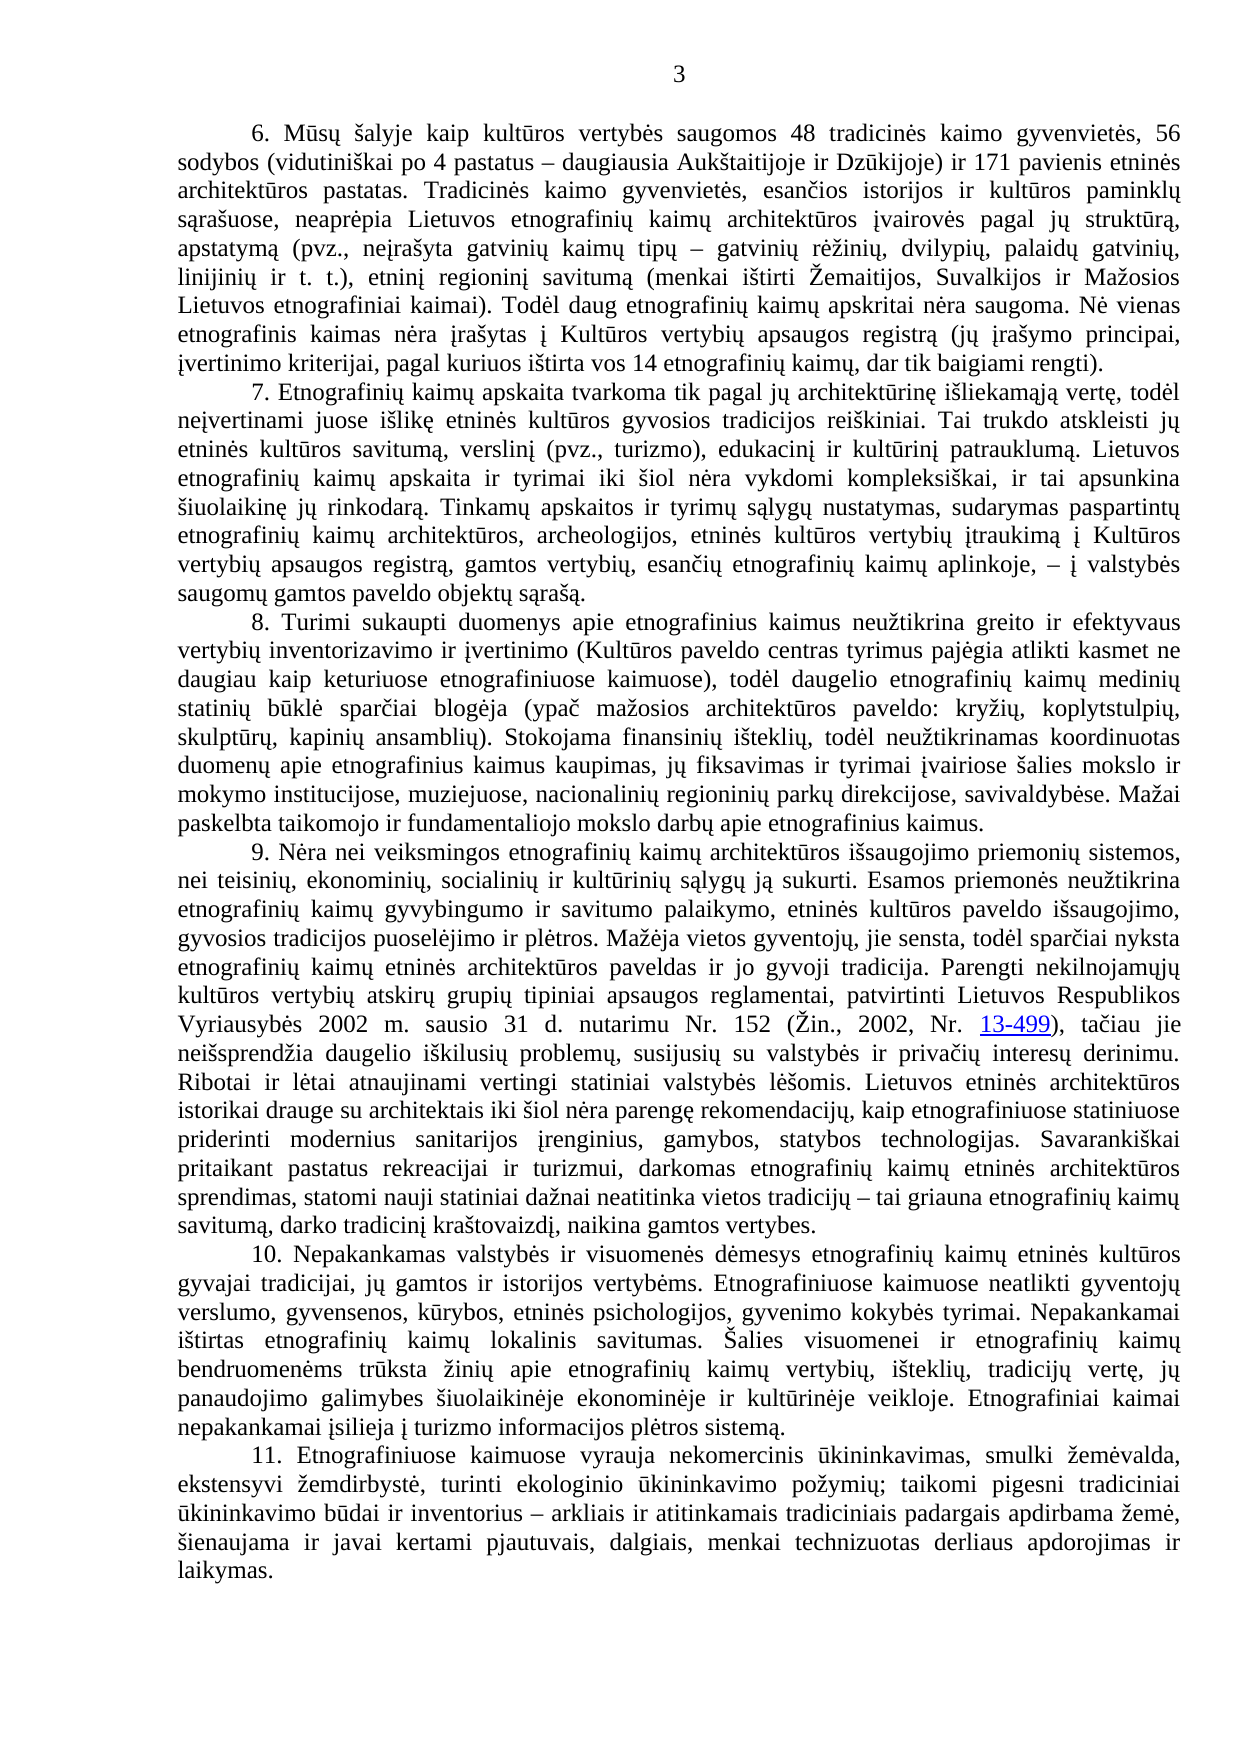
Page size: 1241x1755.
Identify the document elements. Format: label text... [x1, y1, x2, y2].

text 11. Etnografiniuose kaimuose vyrauja nekomercinis ūkininkavimas, smulki žemėvalda, ekstensyvi žemdirbystė, turinti ekologinio ūkininkavimo požymių; taikomi pigesni tradiciniai ūkininkavimo būdai ir inventorius – arkliais ir atitinkamais tradiciniais padargais apdirbama žemė, šienaujama ir javai kertami pjautuvais, dalgiais, menkai technizuotas derliaus apdorojimas ir laikymas. [177, 1441, 1181, 1584]
text 6. Mūsų šalyje kaip kultūros vertybės saugomos 48 tradicinės kaimo gyvenvietės, 56 sodybos (vidutiniškai po 4 pastatus – daugiausia Aukštaitijoje ir Dzūkijoje) ir 171 pavienis etninės architektūros pastatas. Tradicinės kaimo gyvenvietės, esančios istorijos ir kultūros paminklų sąrašuose, neaprėpia Lietuvos etnografinių kaimų architektūros įvairovės pagal jų struktūrą, apstatymą (pvz., neįrašyta gatvinių kaimų tipų – gatvinių rėžinių, dvilypių, palaidų gatvinių, linijinių ir t. t.), etninį regioninį savitumą (menkai ištirti Žemaitijos, Suvalkijos ir Mažosios Lietuvos etnografiniai kaimai). Todėl daug etnografinių kaimų apskritai nėra saugoma. Nė vienas etnografinis kaimas nėra įrašytas į Kultūros vertybių apsaugos registrą (jų įrašymo principai, įvertinimo kriterijai, pagal kuriuos ištirta vos 14 etnografinių kaimų, dar tik baigiami rengti). [177, 118, 1181, 377]
text 7. Etnografinių kaimų apskaita tvarkoma tik pagal jų architektūrinę išliekamąją vertę, todėl neįvertinami juose išlikę etninės kultūros gyvosios tradicijos reiškiniai. Tai trukdo atskleisti jų etninės kultūros savitumą, verslinį (pvz., turizmo), edukacinį ir kultūrinį patrauklumą. Lietuvos etnografinių kaimų apskaita ir tyrimai iki šiol nėra vykdomi kompleksiškai, ir tai apsunkina šiuolaikinę jų rinkodarą. Tinkamų apskaitos ir tyrimų sąlygų nustatymas, sudarymas paspartintų etnografinių kaimų architektūros, archeologijos, etninės kultūros vertybių įtraukimą į Kultūros vertybių apsaugos registrą, gamtos vertybių, esančių etnografinių kaimų aplinkoje, – į valstybės saugomų gamtos paveldo objektų sąrašą. [177, 377, 1181, 607]
text 10. Nepakankamas valstybės ir visuomenės dėmesys etnografinių kaimų etninės kultūros gyvajai tradicijai, jų gamtos ir istorijos vertybėms. Etnografiniuose kaimuose neatlikti gyventojų verslumo, gyvensenos, kūrybos, etninės psichologijos, gyvenimo kokybės tyrimai. Nepakankamai ištirtas etnografinių kaimų lokalinis savitumas. Šalies visuomenei ir etnografinių kaimų bendruomenėms trūksta žinių apie etnografinių kaimų vertybių, išteklių, tradicijų vertę, jų panaudojimo galimybes šiuolaikinėje ekonominėje ir kultūrinėje veikloje. Etnografiniai kaimai nepakankamai įsilieja į turizmo informacijos plėtros sistemą. [177, 1239, 1181, 1441]
text 9. Nėra nei veiksmingos etnografinių kaimų architektūros išsaugojimo priemonių sistemos, nei teisinių, ekonominių, socialinių ir kultūrinių sąlygų ją sukurti. Esamos priemonės neužtikrina etnografinių kaimų gyvybingumo ir savitumo palaikymo, etninės kultūros paveldo išsaugojimo, gyvosios tradicijos puoselėjimo ir plėtros. Mažėja vietos gyventojų, jie sensta, todėl sparčiai nyksta etnografinių kaimų etninės architektūros paveldas ir jo gyvoji tradicija. Parengti nekilnojamųjų kultūros vertybių atskirų grupių tipiniai apsaugos reglamentai, patvirtinti Lietuvos Respublikos Vyriausybės 2002 m. sausio 31 d. nutarimu Nr. 152 (Žin., 2002, Nr. 13-499), tačiau jie neišsprendžia daugelio iškilusių problemų, susijusių su valstybės ir privačių interesų derinimu. Ribotai ir lėtai atnaujinami vertingi statiniai valstybės lėšomis. Lietuvos etninės architektūros istorikai drauge su architektais iki šiol nėra parengę rekomendacijų, kaip etnografiniuose statiniuose priderinti modernius sanitarijos įrenginius, gamybos, statybos technologijas. Savarankiškai pritaikant pastatus rekreacijai ir turizmui, darkomas etnografinių kaimų etninės architektūros sprendimas, statomi nauji statiniai dažnai neatitinka vietos tradicijų – tai griauna etnografinių kaimų savitumą, darko tradicinį kraštovaizdį, naikina gamtos vertybes. [177, 837, 1181, 1239]
text 8. Turimi sukaupti duomenys apie etnografinius kaimus neužtikrina greito ir efektyvaus vertybių inventorizavimo ir įvertinimo (Kultūros paveldo centras tyrimus pajėgia atlikti kasmet ne daugiau kaip keturiuose etnografiniuose kaimuose), todėl daugelio etnografinių kaimų medinių statinių būklė sparčiai blogėja (ypač mažosios architektūros paveldo: kryžių, koplytstulpių, skulptūrų, kapinių ansamblių). Stokojama finansinių išteklių, todėl neužtikrinamas koordinuotas duomenų apie etnografinius kaimus kaupimas, jų fiksavimas ir tyrimai įvairiose šalies mokslo ir mokymo institucijose, muziejuose, nacionalinių regioninių parkų direkcijose, savivaldybėse. Mažai paskelbta taikomojo ir fundamentaliojo mokslo darbų apie etnografinius kaimus. [177, 607, 1181, 837]
